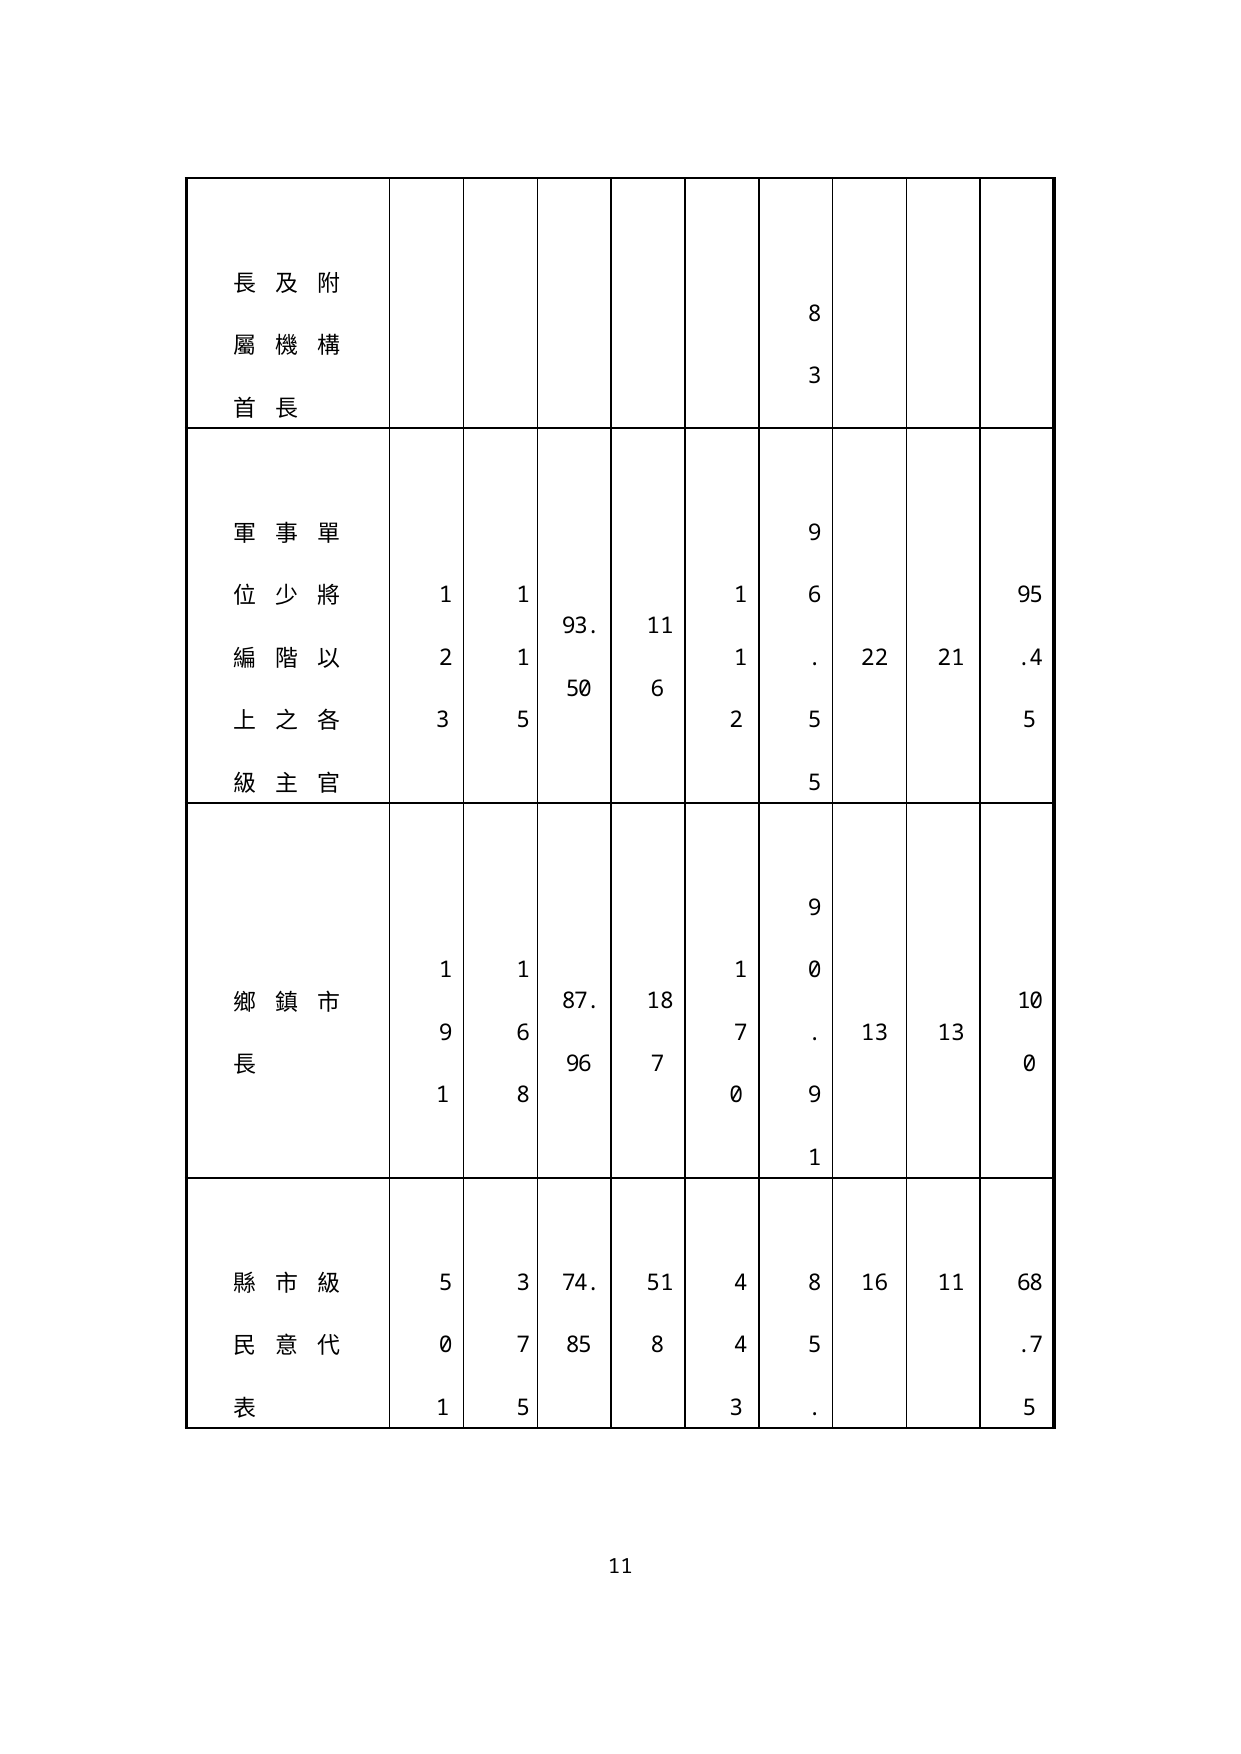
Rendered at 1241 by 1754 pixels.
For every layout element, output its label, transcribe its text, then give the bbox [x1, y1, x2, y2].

table_cell 13 [907, 804, 979, 1177]
table_cell 21 [907, 429, 979, 802]
table_cell [390, 179, 463, 427]
table_cell 100 [981, 804, 1052, 1177]
table_cell 長及附屬機構首長 [188, 179, 389, 427]
table_cell 74.85 [538, 1179, 610, 1427]
table_cell 191 [390, 804, 463, 1177]
table_cell 443 [686, 1179, 758, 1427]
table_cell 518 [612, 1179, 684, 1427]
table_cell 83 [760, 179, 832, 427]
table_cell 115 [464, 429, 537, 802]
table_cell [981, 179, 1052, 427]
table_cell 93.50 [538, 429, 610, 802]
table_cell 112 [686, 429, 758, 802]
table_cell [612, 179, 684, 427]
table_cell 鄉鎮市長 [188, 804, 389, 1177]
table_cell 375 [464, 1179, 537, 1427]
table_cell 116 [612, 429, 684, 802]
table_cell 90.91 [760, 804, 832, 1177]
table_cell 168 [464, 804, 537, 1177]
table_cell 95.45 [981, 429, 1052, 802]
table_cell [686, 179, 758, 427]
table_cell 縣市級民意代表 [188, 1179, 389, 1427]
table_cell 22 [833, 429, 906, 802]
table_cell 85. [760, 1179, 832, 1427]
table_cell 96.55 [760, 429, 832, 802]
table_cell 501 [390, 1179, 463, 1427]
table_cell 170 [686, 804, 758, 1177]
table_cell [538, 179, 610, 427]
table_cell 軍事單位少將編階以上之各級主官 [188, 429, 389, 802]
table_cell 87.96 [538, 804, 610, 1177]
table_cell [907, 179, 979, 427]
table_cell 68.75 [981, 1179, 1052, 1427]
table_cell [833, 179, 906, 427]
table_cell 123 [390, 429, 463, 802]
table_cell 11 [907, 1179, 979, 1427]
table_cell 187 [612, 804, 684, 1177]
table_cell 13 [833, 804, 906, 1177]
table_cell [464, 179, 537, 427]
table_cell 16 [833, 1179, 906, 1427]
